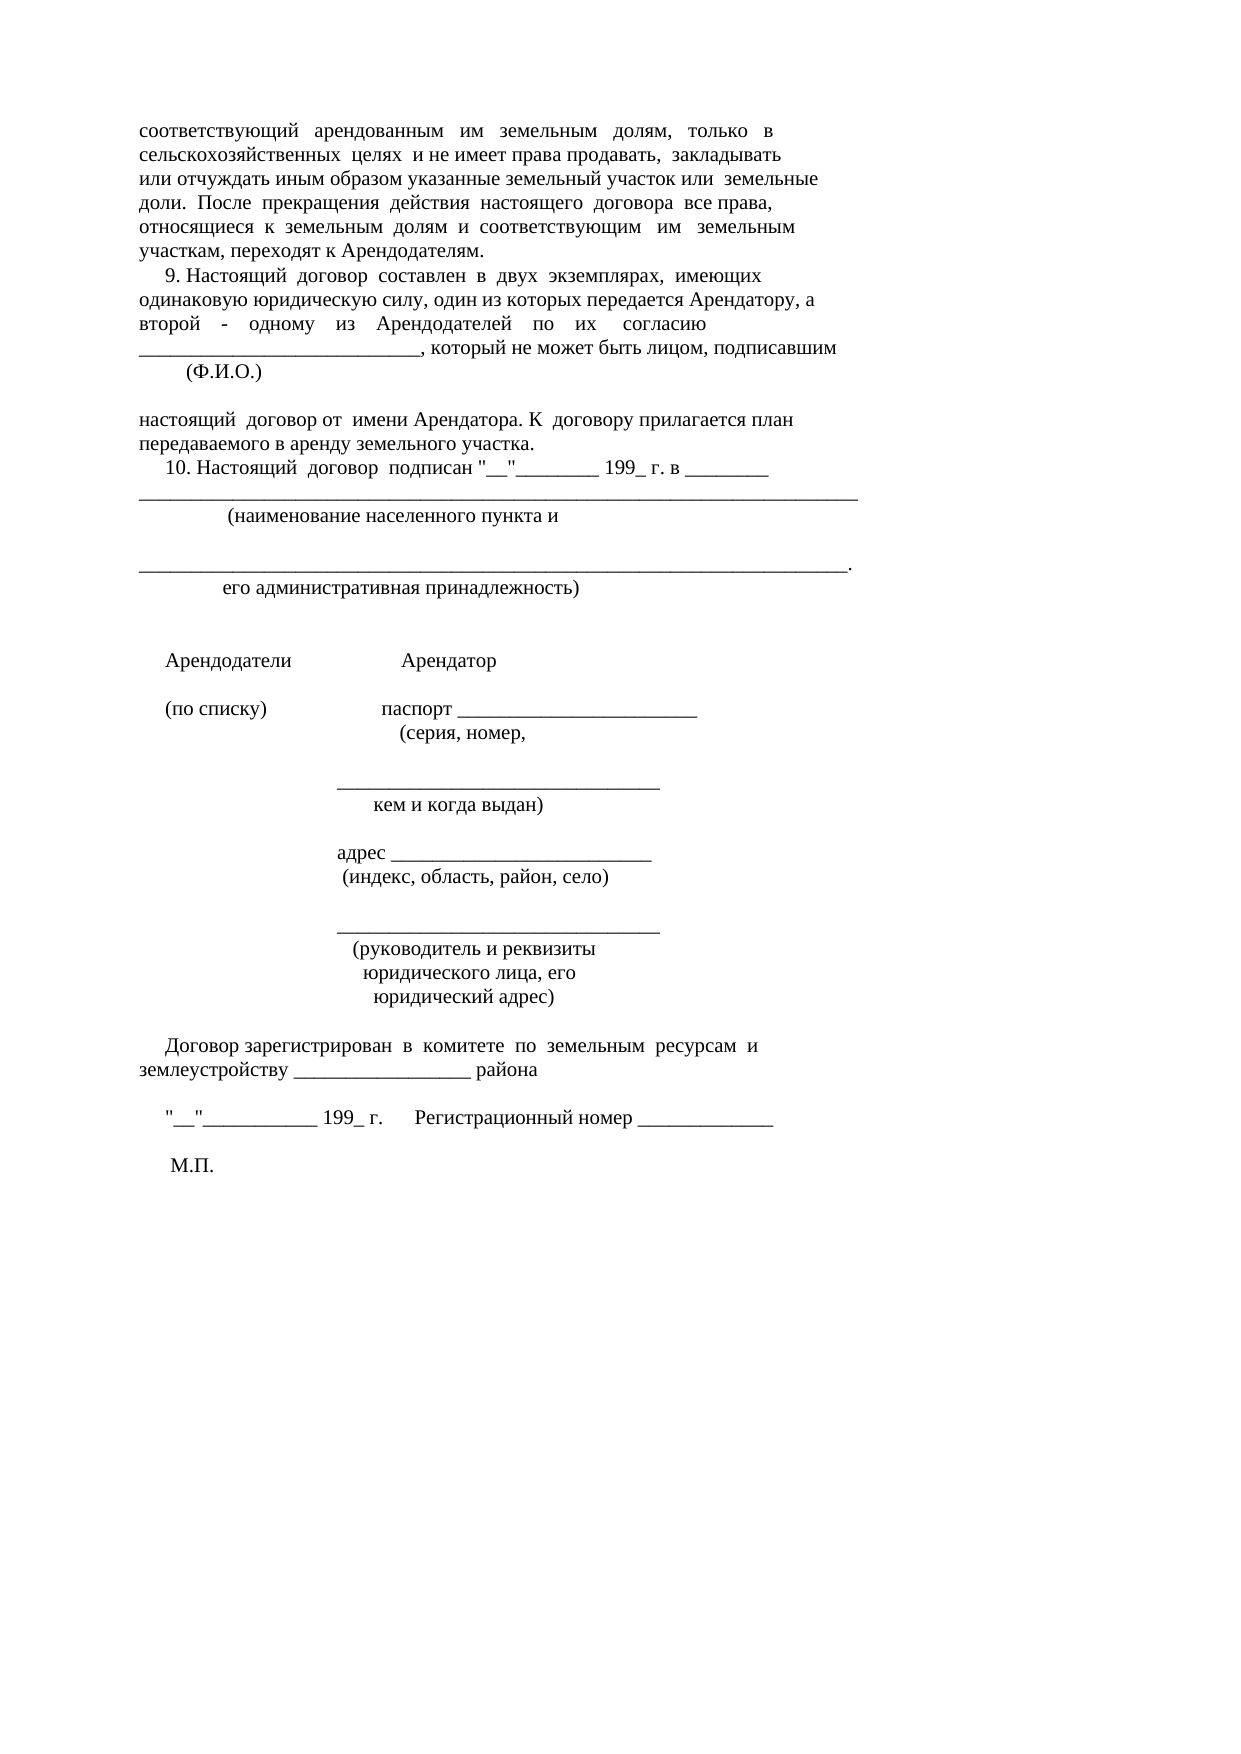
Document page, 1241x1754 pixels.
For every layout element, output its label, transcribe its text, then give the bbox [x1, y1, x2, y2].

text (руководитель и реквизиты [118, 936, 1122, 960]
text передаваемого в аренду земельного участка. [118, 431, 1122, 455]
text соответствующий арендованным им земельным долям, только в [118, 118, 1122, 142]
text М.П. [118, 1153, 1122, 1177]
text кем и когда выдан) [118, 792, 1122, 816]
text или отчуждать иным образом указанные земельный участок или земельные [118, 166, 1122, 190]
text юридический адрес) [118, 984, 1122, 1008]
text настоящий договор от имени Арендатора. К договору прилагается план [118, 407, 1122, 431]
text (Ф.И.О.) [118, 359, 1122, 383]
text юридического лица, его [118, 960, 1122, 984]
text _______________________________ [118, 768, 1122, 792]
text 10. Настоящий договор подписан "__"________ 199_ г. в ________ [118, 455, 1122, 479]
text доли. После прекращения действия настоящего договора все права, [118, 190, 1122, 214]
text его административная принадлежность) [118, 575, 1122, 599]
text участкам, переходят к Арендодателям. [118, 238, 1122, 262]
text Договор зарегистрирован в комитете по земельным ресурсам и [118, 1032, 1122, 1057]
text относящиеся к земельным долям и соответствующим им земельным [118, 214, 1122, 238]
text ___________________________, который не может быть лицом, подписавшим [118, 335, 1122, 359]
text второй - одному из Арендодателей по их согласию [118, 311, 1122, 335]
text 9. Настоящий договор составлен в двух экземплярах, имеющих [118, 262, 1122, 287]
text сельскохозяйственных целях и не имеет права продавать, закладывать [118, 142, 1122, 166]
text (по списку) паспорт _______________________ [118, 696, 1122, 720]
text _____________________________________________________________________ [118, 479, 1122, 503]
text Арендодатели Арендатор [118, 647, 1122, 672]
text (индекс, область, район, село) [118, 864, 1122, 888]
text землеустройству _________________ района [118, 1057, 1122, 1081]
text _______________________________ [118, 912, 1122, 936]
text одинаковую юридическую силу, один из которых передается Арендатору, а [118, 287, 1122, 311]
text (наименование населенного пункта и [118, 503, 1122, 527]
text ____________________________________________________________________. [118, 551, 1122, 575]
text "__"___________ 199_ г. Регистрационный номер _____________ [118, 1105, 1122, 1129]
text (серия, номер, [118, 720, 1122, 744]
text адрес _________________________ [118, 840, 1122, 864]
